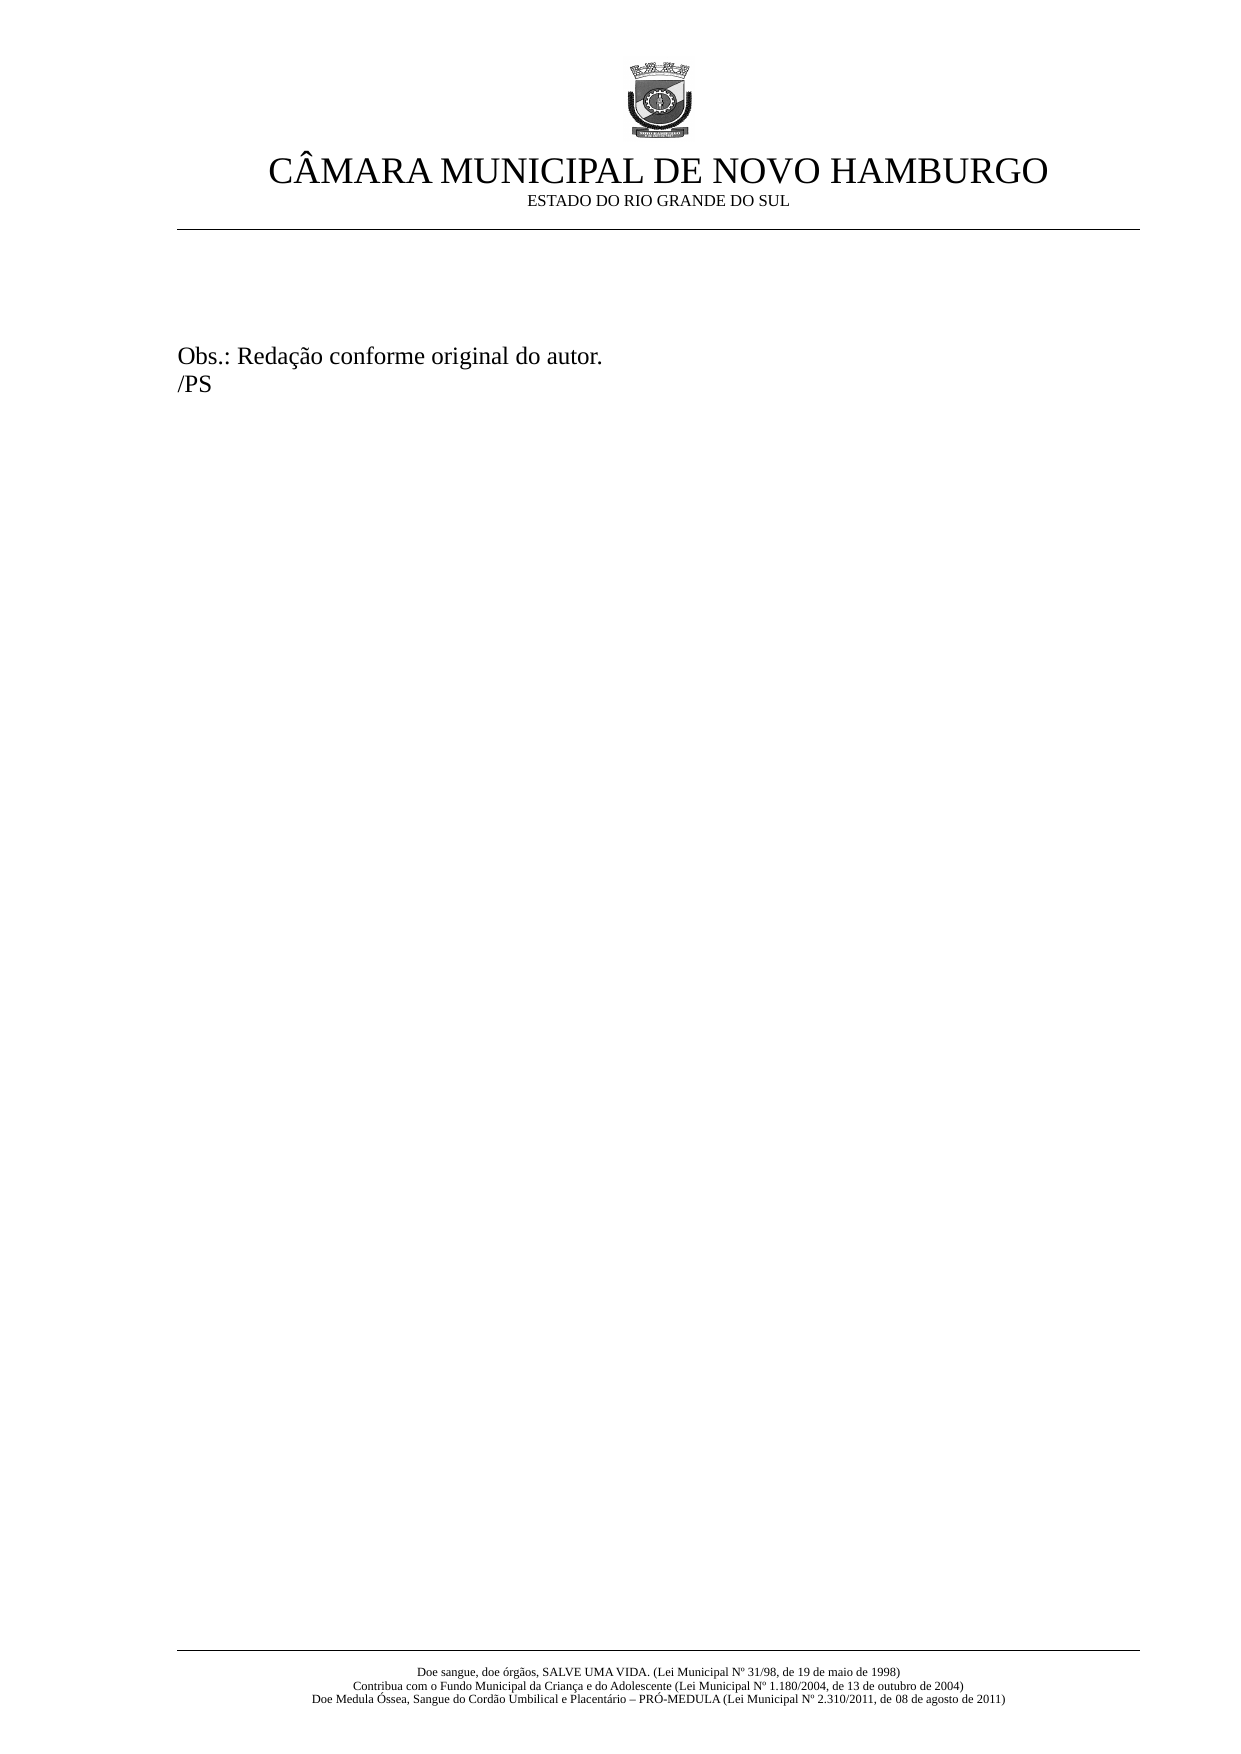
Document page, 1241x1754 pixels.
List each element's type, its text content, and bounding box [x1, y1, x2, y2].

text /PS [177, 370, 1140, 398]
text Obs.: Redação conforme original do autor. [177, 342, 1140, 370]
